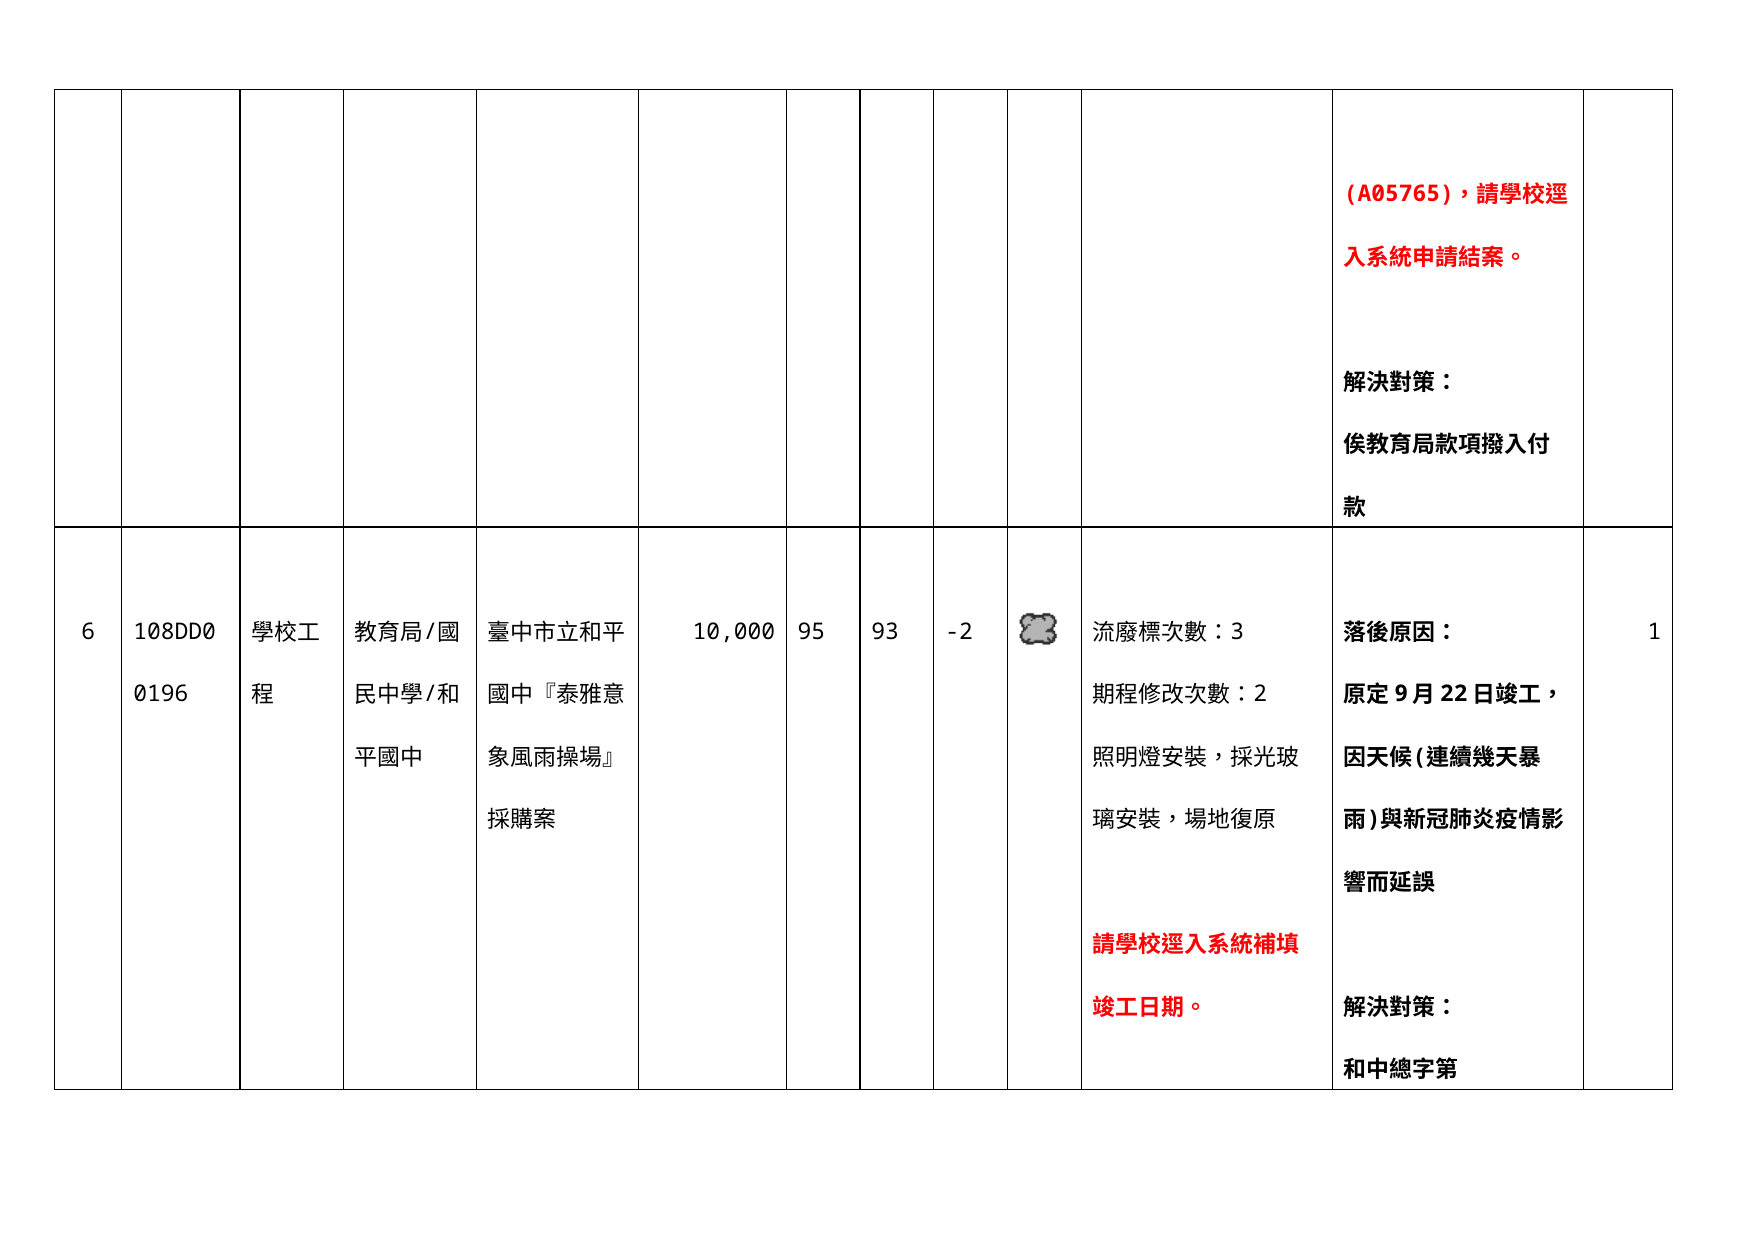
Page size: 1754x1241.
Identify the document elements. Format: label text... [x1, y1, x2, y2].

table_cell [861, 90, 933, 526]
table_cell [934, 90, 1007, 526]
table_cell 95 [787, 528, 859, 1089]
table_cell [1008, 90, 1081, 526]
table_cell [1082, 90, 1332, 526]
table_cell -2 [934, 528, 1007, 1089]
table_cell [639, 90, 786, 526]
table_cell [241, 90, 343, 526]
table_cell 108DD00196 [122, 528, 239, 1089]
table_cell [55, 90, 121, 526]
table_cell 臺中市立和平國中『泰雅意象風雨操場』採購案 [477, 528, 638, 1089]
table_cell 學校工程 [241, 528, 343, 1089]
table_cell 6 [55, 528, 121, 1089]
table_cell [1008, 528, 1081, 1089]
table_cell 流廢標次數：3 期程修改次數：2 照明燈安裝，採光玻璃安裝，場地復原 請學校逕入系統補填竣工日期。 [1082, 528, 1332, 1089]
table_cell (A05765)，請學校逕入系統申請結案。 解決對策： 俟教育局款項撥入付款 [1333, 90, 1583, 526]
table_cell 1 [1584, 528, 1672, 1089]
table_cell [787, 90, 859, 526]
table_cell 93 [861, 528, 933, 1089]
table_cell 落後原因： 原定9月22日竣工，因天候(連續幾天暴雨)與新冠肺炎疫情影響而延誤 解決對策： 和中總字第 [1333, 528, 1583, 1089]
table_cell 教育局/國民中學/和平國中 [344, 528, 476, 1089]
table_cell [477, 90, 638, 526]
table_cell [122, 90, 239, 526]
table_cell 10,000 [639, 528, 786, 1089]
table_header [1673, 89, 1695, 1090]
table_cell [1584, 90, 1672, 526]
table_cell [344, 90, 476, 526]
